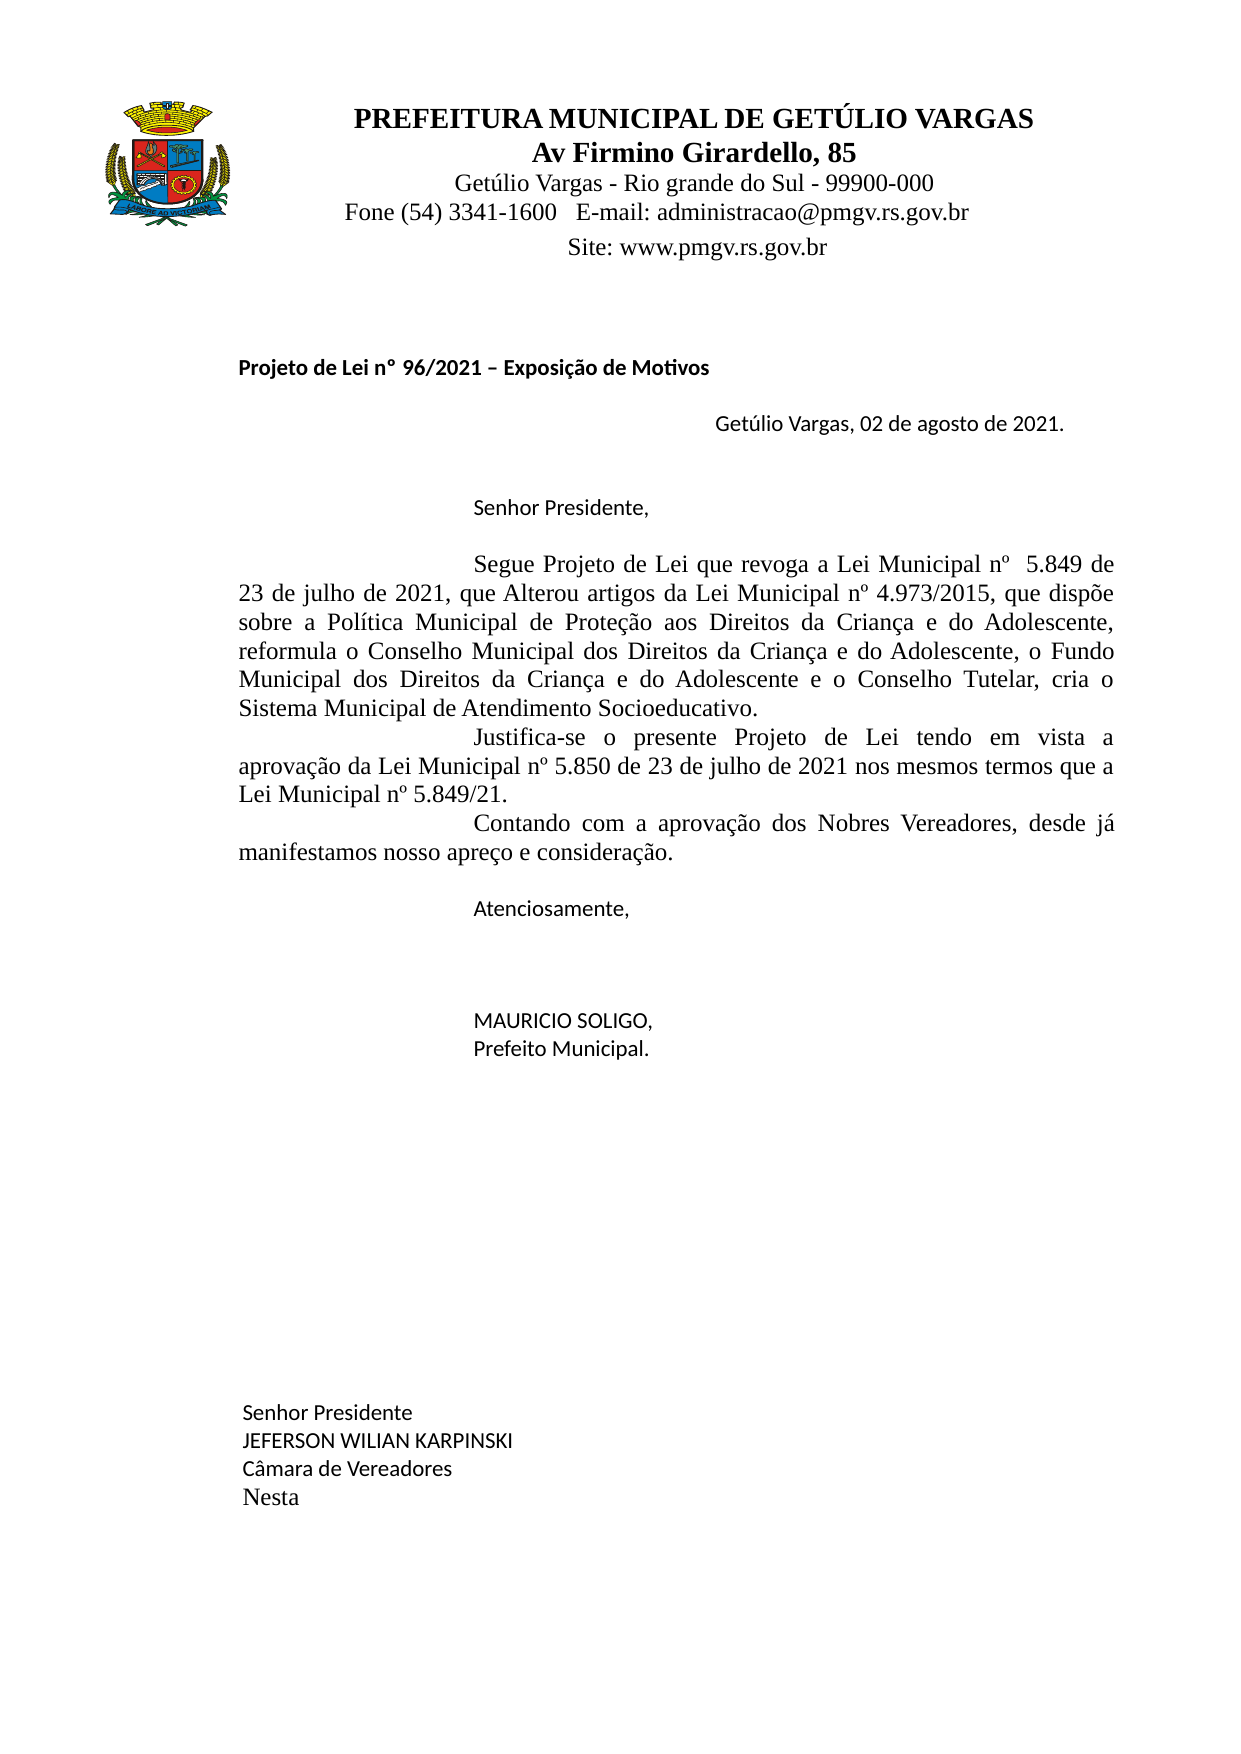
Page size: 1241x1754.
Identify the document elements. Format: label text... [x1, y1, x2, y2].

text Projeto de Lei nº 96/2021 – Exposição de Motivos [238, 353, 1115, 381]
text Senhor Presidente, [238, 493, 1115, 522]
text Segue Projeto de Lei que revoga a Lei Municipal nº 5.849 de 23 de julho de 2021, que Alterou artigos da Lei Municipal nº 4.973/2015, que dispõe sobre a Política Municipal de Proteção aos Direitos da Criança e do Adolescente, reformula o Conselho Municipal dos Direitos da Criança e do Adolescente, o Fundo Municipal dos Direitos da Criança e do Adolescente e o Conselho Tutelar, cria o Sistema Municipal de Atendimento Socioeducativo. [238, 549, 1115, 722]
text Getúlio Vargas, 02 de agosto de 2021. [238, 409, 1115, 437]
text Senhor Presidente [242, 1398, 1122, 1426]
text Atenciosamente, [238, 894, 1115, 922]
text Justifica-se o presente Projeto de Lei tendo em vista a aprovação da Lei Municipal nº 5.850 de 23 de julho de 2021 nos mesmos termos que a Lei Municipal nº 5.849/21. [238, 722, 1115, 808]
text Contando com a aprovação dos Nobres Vereadores, desde já manifestamos nosso apreço e consideração. [238, 808, 1115, 866]
text Câmara de Vereadores [242, 1454, 1122, 1482]
text MAURICIO SOLIGO, [238, 1006, 1115, 1034]
text Nesta [242, 1482, 1122, 1511]
text Prefeito Municipal. [238, 1034, 1115, 1062]
text JEFERSON WILIAN KARPINSKI [242, 1426, 1122, 1454]
